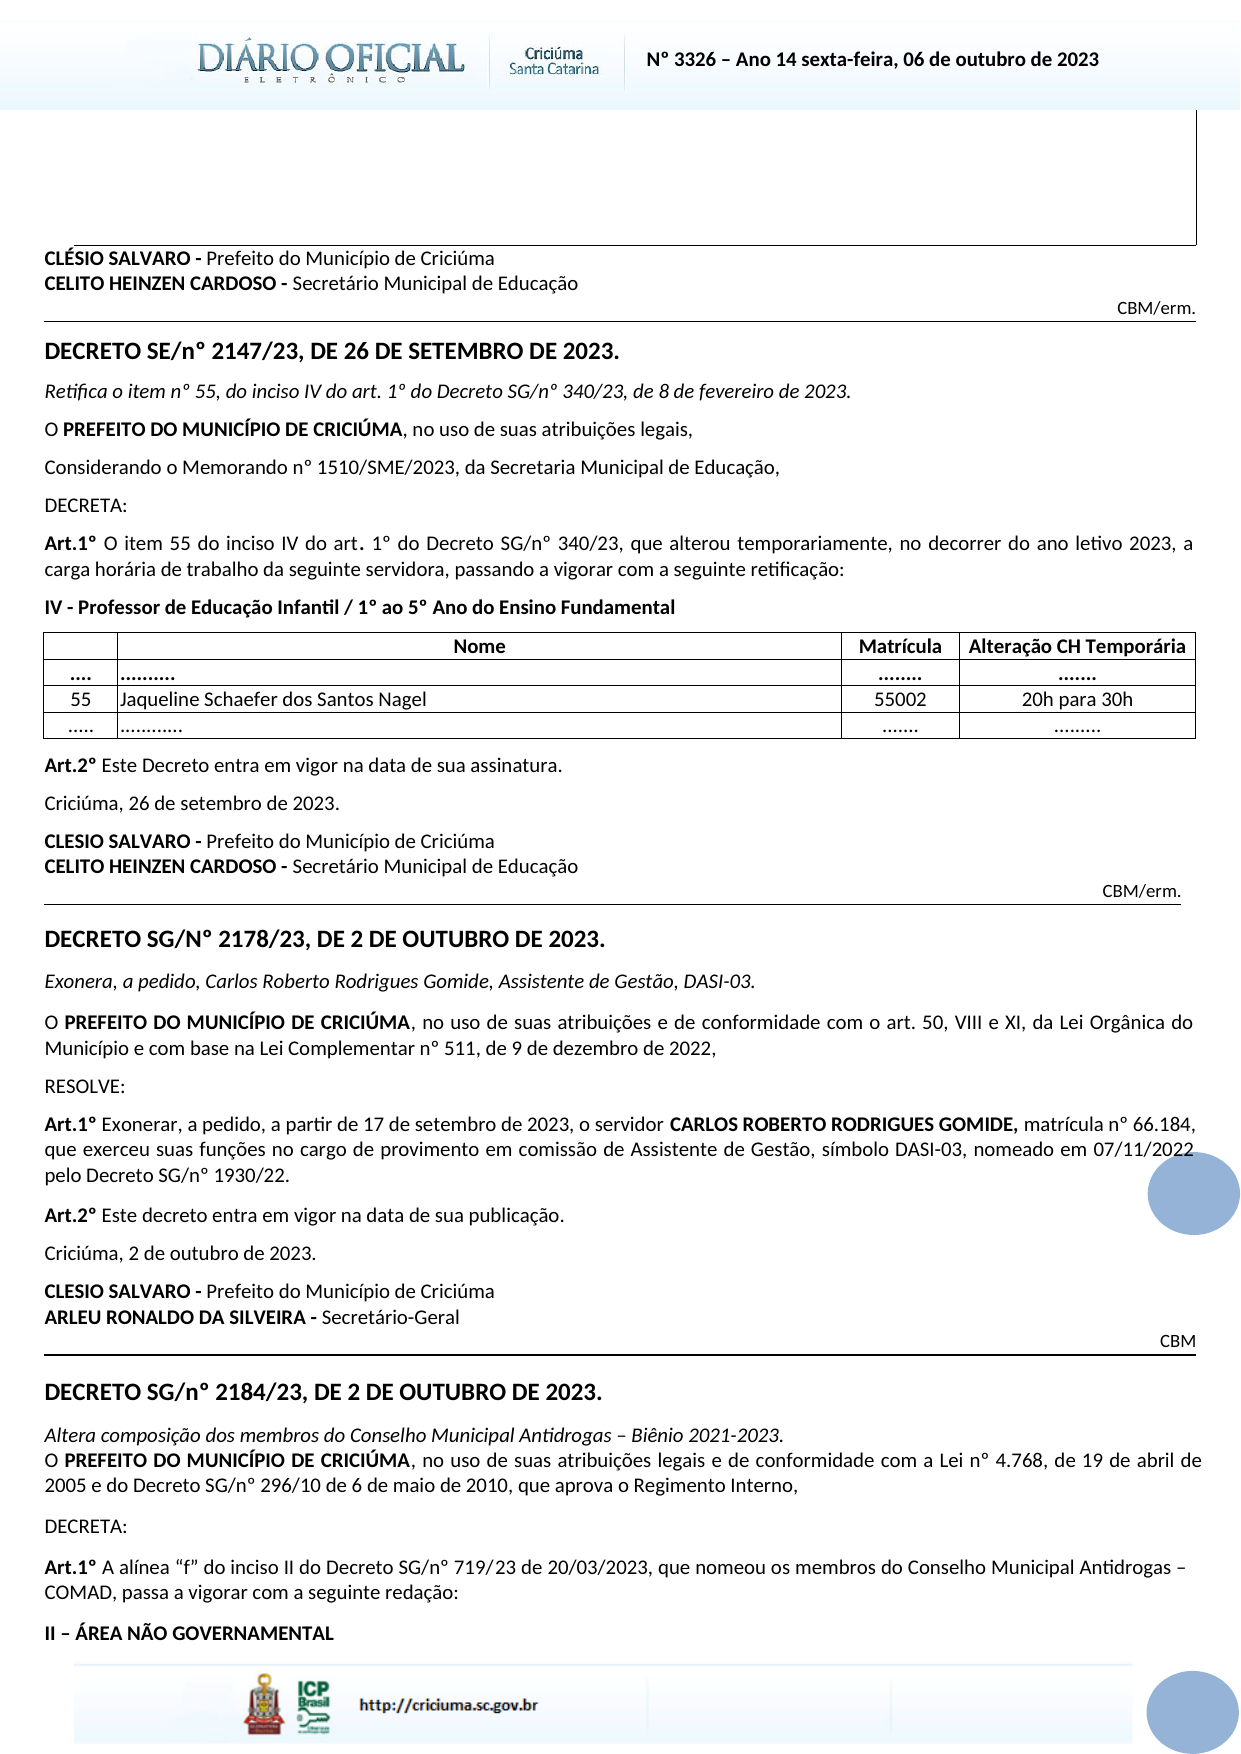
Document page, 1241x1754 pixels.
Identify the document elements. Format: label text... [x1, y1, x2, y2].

text DECRETO SG/Nº 2178/23, DE 2 DE OUTUBRO DE 2023. [44, 923, 1196, 953]
table_cell ....... [842, 713, 959, 738]
text Art.1º Exonerar, a pedido, a partir de 17 de setembro de 2023, o servidor CARLOS ROBERTO RODRIGUES GOMIDE, matrícula nº 66.184, que exerceu suas funções no cargo de provimento em comissão de Assistente de Gestão, símbolo DASI-03, nomeado em 07/11/2022 pelo Decreto SG/nº 1930/22. [44, 1111, 1196, 1187]
text Exonera, a pedido, Carlos Roberto Rodrigues Gomide, Assistente de Gestão, DASI-03. [44, 968, 1196, 994]
text CBM [44, 1329, 1196, 1354]
table_cell .... [44, 660, 117, 685]
table_cell Jaqueline Schaefer dos Santos Nagel [118, 686, 841, 712]
table_cell ....... [960, 660, 1195, 685]
table_header Matrícula [842, 633, 959, 659]
text Considerando o Memorando nº 1510/SME/2023, da Secretaria Municipal de Educação, [44, 454, 1196, 480]
text Art.1º O item 55 do inciso IV do art. 1º do Decreto SG/nº 340/23, que alterou temporariamente, no decorrer do ano letivo 2023, a carga horária de trabalho da seguinte servidora, passando a vigorar com a seguinte retificação: [44, 531, 1196, 581]
table_cell .......... [118, 660, 841, 685]
table_cell 55 [44, 686, 117, 712]
table_header Nome [118, 633, 841, 659]
table_cell ......... [960, 713, 1195, 738]
text O PREFEITO DO MUNICÍPIO DE CRICIÚMA, no uso de suas atribuições legais e de conformidade com a Lei nº 4.768, de 19 de abril de 2005 e do Decreto SG/nº 296/10 de 6 de maio de 2010, que aprova o Regimento Interno, [44, 1447, 1204, 1498]
text Art.2º Este decreto entra em vigor na data de sua publicação. [44, 1202, 1166, 1228]
text O PREFEITO DO MUNICÍPIO DE CRICIÚMA, no uso de suas atribuições legais, [44, 416, 1196, 442]
text CELITO HEINZEN CARDOSO - Secretário Municipal de Educação [44, 271, 1196, 296]
table_header [44, 633, 117, 659]
text CLESIO SALVARO - Prefeito do Município de Criciúma [44, 828, 1196, 853]
table_header Alteração CH Temporária [960, 633, 1195, 659]
table_cell ..... [44, 713, 117, 738]
text Art.2º Este Decreto entra em vigor na data de sua assinatura. [44, 752, 1196, 777]
text RESOLVE: [44, 1073, 1196, 1098]
text DECRETA: [44, 492, 1196, 518]
text DECRETO SE/nº 2147/23, DE 26 DE SETEMBRO DE 2023. [44, 335, 1196, 365]
text Criciúma, 26 de setembro de 2023. [44, 790, 1196, 815]
text ARLEU RONALDO DA SILVEIRA - Secretário-Geral [44, 1304, 1196, 1329]
text Criciúma, 2 de outubro de 2023. [44, 1241, 1196, 1266]
text Retifica o item nº 55, do inciso IV do art. 1º do Decreto SG/nº 340/23, de 8 de fevereiro de 2023. [44, 378, 1196, 403]
text CBM/erm. [44, 296, 1196, 321]
table_cell ............ [118, 713, 841, 738]
text DECRETO SG/nº 2184/23, DE 2 DE OUTUBRO DE 2023. [44, 1376, 1211, 1406]
table_cell 55002 [842, 686, 959, 712]
text DECRETA: [44, 1513, 1204, 1539]
text Altera composição dos membros do Conselho Municipal Antidrogas – Biênio 2021-2023. [44, 1422, 1196, 1447]
text CLESIO SALVARO - Prefeito do Município de Criciúma [44, 1279, 1196, 1304]
text CLÉSIO SALVARO - Prefeito do Município de Criciúma [44, 245, 1196, 271]
text CELITO HEINZEN CARDOSO - Secretário Municipal de Educação [44, 853, 1196, 879]
text O PREFEITO DO MUNICÍPIO DE CRICIÚMA, no uso de suas atribuições e de conformidade com o art. 50, VIII e XI, da Lei Orgânica do Município e com base na Lei Complementar nº 511, de 9 de dezembro de 2022, [44, 1009, 1196, 1060]
text Art.1º A alínea “f” do inciso II do Decreto SG/nº 719/23 de 20/03/2023, que nomeou os membros do Conselho Municipal Antidrogas – COMAD, passa a vigorar com a seguinte redação: [44, 1554, 1188, 1605]
table_cell 20h para 30h [960, 686, 1195, 712]
text II – ÁREA NÃO GOVERNAMENTAL [44, 1620, 1196, 1646]
text CBM/erm. [44, 879, 1181, 904]
text IV - Professor de Educação Infantil / 1º ao 5º Ano do Ensino Fundamental [44, 594, 1196, 619]
table_cell ........ [842, 660, 959, 685]
